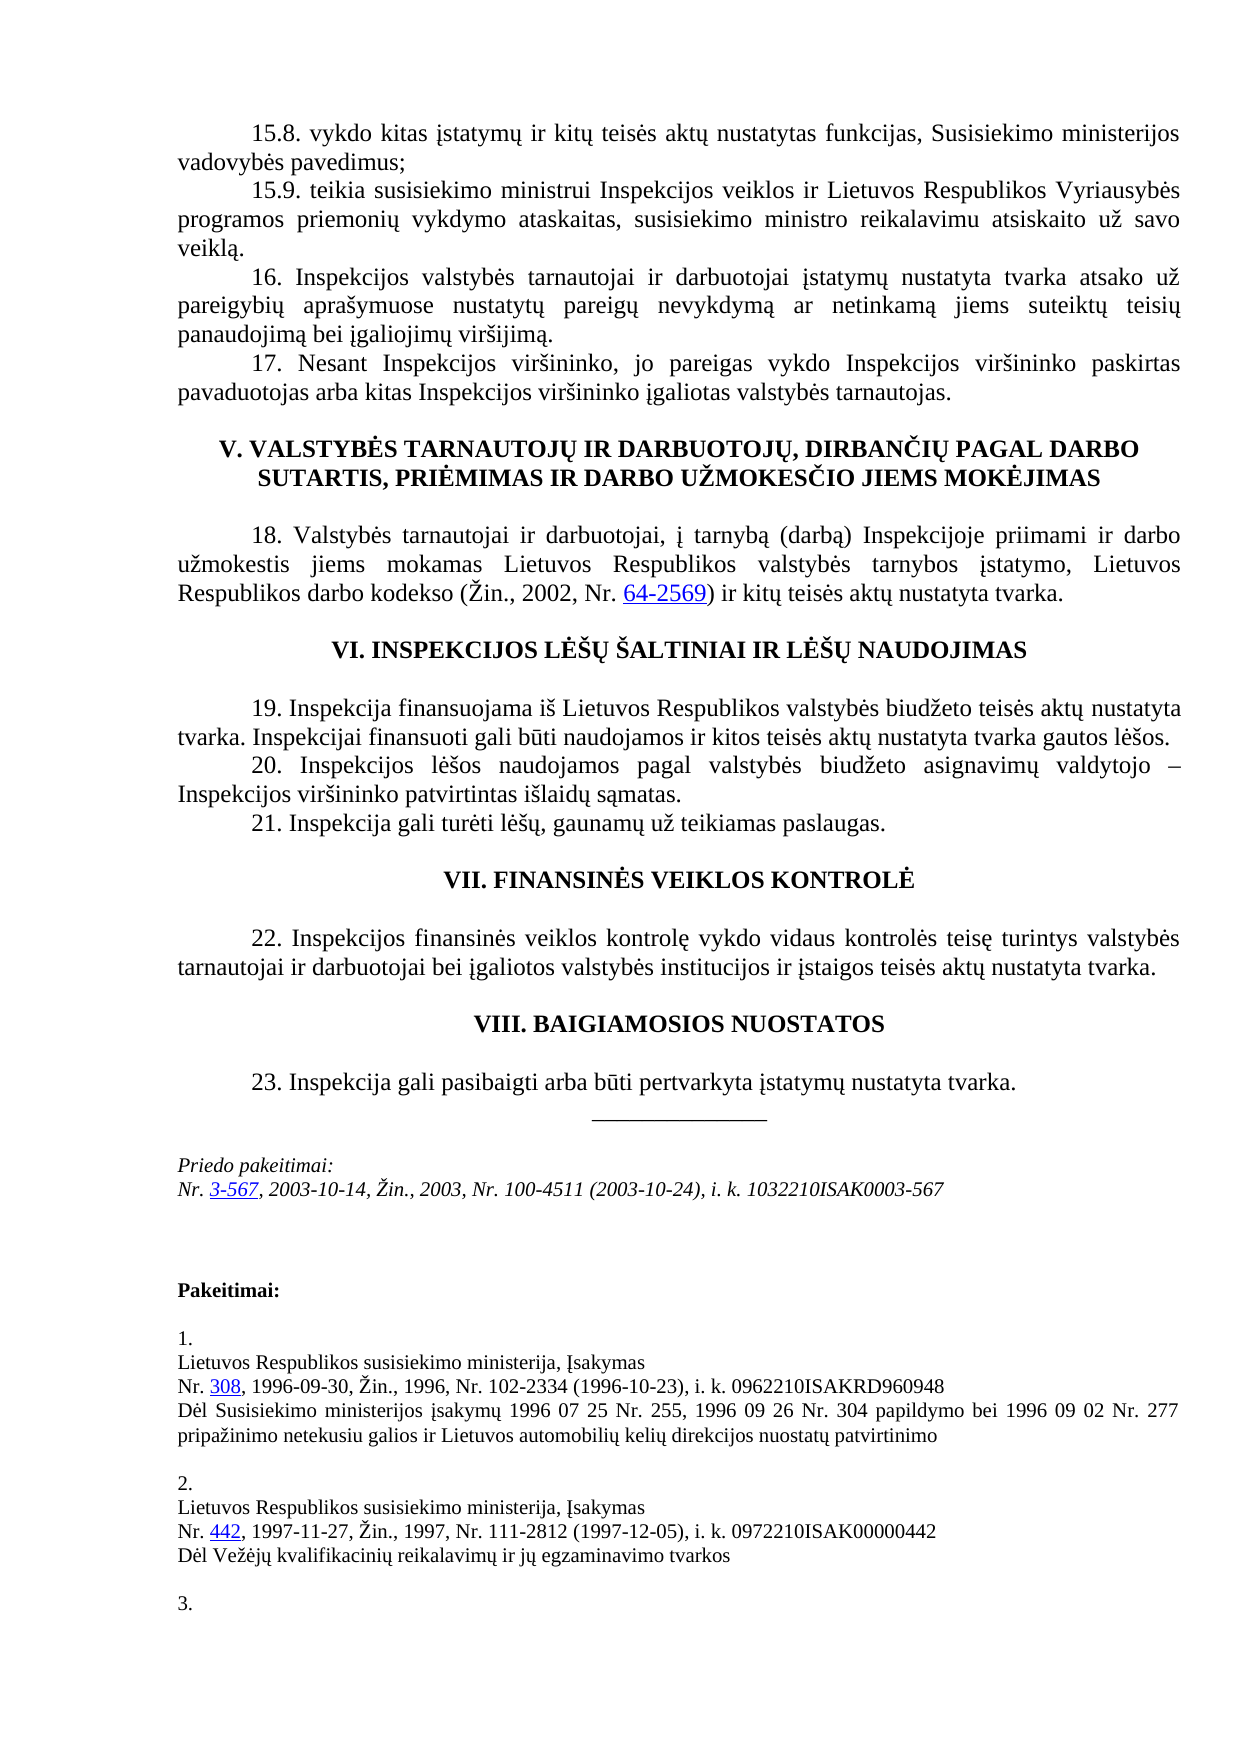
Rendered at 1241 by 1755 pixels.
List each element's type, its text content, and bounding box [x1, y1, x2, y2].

text 23. Inspekcija gali pasibaigti arba būti pertvarkyta įstatymų nustatyta tvarka. [177, 1067, 1181, 1096]
text Nr. 308, 1996-09-30, Žin., 1996, Nr. 102-2334 (1996-10-23), i. k. 0962210ISAKRD960948 [177, 1374, 1181, 1398]
text 22. Inspekcijos finansinės veiklos kontrolę vykdo vidaus kontrolės teisę turintys valstybės tarnautojai ir darbuotojai bei įgaliotos valstybės institucijos ir įstaigos teisės aktų nustatyta tvarka. [177, 923, 1181, 981]
text ______________ [177, 1096, 1181, 1124]
text V. VALSTYBĖS TARNAUTOJŲ IR DARBUOTOJŲ, DIRBANČIŲ PAGAL DARBO SUTARTIS, PRIĖMIMAS IR DARBO UŽMOKESČIO JIEMS MOKĖJIMAS [177, 434, 1181, 492]
text 19. Inspekcija finansuojama iš Lietuvos Respublikos valstybės biudžeto teisės aktų nustatyta tvarka. Inspekcijai finansuoti gali būti naudojamos ir kitos teisės aktų nustatyta tvarka gautos lėšos. [177, 693, 1181, 751]
text Dėl Vežėjų kvalifikacinių reikalavimų ir jų egzaminavimo tvarkos [177, 1543, 1181, 1567]
text Pakeitimai: [177, 1278, 1181, 1302]
text 15.8. vykdo kitas įstatymų ir kitų teisės aktų nustatytas funkcijas, Susisiekimo ministerijos vadovybės pavedimus; [177, 118, 1181, 176]
text 20. Inspekcijos lėšos naudojamos pagal valstybės biudžeto asignavimų valdytojo – Inspekcijos viršininko patvirtintas išlaidų sąmatas. [177, 751, 1181, 808]
text Lietuvos Respublikos susisiekimo ministerija, Įsakymas [177, 1350, 1181, 1374]
text VII. FINANSINĖS VEIKLOS KONTROLĖ [177, 866, 1181, 894]
text 15.9. teikia susisiekimo ministrui Inspekcijos veiklos ir Lietuvos Respublikos Vyriausybės programos priemonių vykdymo ataskaitas, susisiekimo ministro reikalavimu atsiskaito už savo veiklą. [177, 176, 1181, 262]
text 3. [177, 1591, 1181, 1615]
text VI. INSPEKCIJOS LĖŠŲ ŠALTINIAI IR LĖŠŲ NAUDOJIMAS [177, 636, 1181, 664]
text 2. [177, 1471, 1181, 1495]
text Dėl Susisiekimo ministerijos įsakymų 1996 07 25 Nr. 255, 1996 09 26 Nr. 304 papildymo bei 1996 09 02 Nr. 277 pripažinimo netekusiu galios ir Lietuvos automobilių kelių direkcijos nuostatų patvirtinimo [177, 1398, 1181, 1447]
text VIII. BAIGIAMOSIOS NUOSTATOS [177, 1009, 1181, 1038]
text Priedo pakeitimai: [177, 1153, 1181, 1177]
text 21. Inspekcija gali turėti lėšų, gaunamų už teikiamas paslaugas. [177, 808, 1181, 837]
text 1. [177, 1326, 1181, 1350]
text 18. Valstybės tarnautojai ir darbuotojai, į tarnybą (darbą) Inspekcijoje priimami ir darbo užmokestis jiems mokamas Lietuvos Respublikos valstybės tarnybos įstatymo, Lietuvos Respublikos darbo kodekso (Žin., 2002, Nr. 64-2569) ir kitų teisės aktų nustatyta tvarka. [177, 521, 1181, 607]
text 17. Nesant Inspekcijos viršininko, jo pareigas vykdo Inspekcijos viršininko paskirtas pavaduotojas arba kitas Inspekcijos viršininko įgaliotas valstybės tarnautojas. [177, 348, 1181, 406]
text Lietuvos Respublikos susisiekimo ministerija, Įsakymas [177, 1495, 1181, 1519]
text 16. Inspekcijos valstybės tarnautojai ir darbuotojai įstatymų nustatyta tvarka atsako už pareigybių aprašymuose nustatytų pareigų nevykdymą ar netinkamą jiems suteiktų teisių panaudojimą bei įgaliojimų viršijimą. [177, 262, 1181, 348]
text Nr. 442, 1997-11-27, Žin., 1997, Nr. 111-2812 (1997-12-05), i. k. 0972210ISAK00000442 [177, 1519, 1181, 1543]
text Nr. 3-567, 2003-10-14, Žin., 2003, Nr. 100-4511 (2003-10-24), i. k. 1032210ISAK0003-567 [177, 1177, 1181, 1201]
